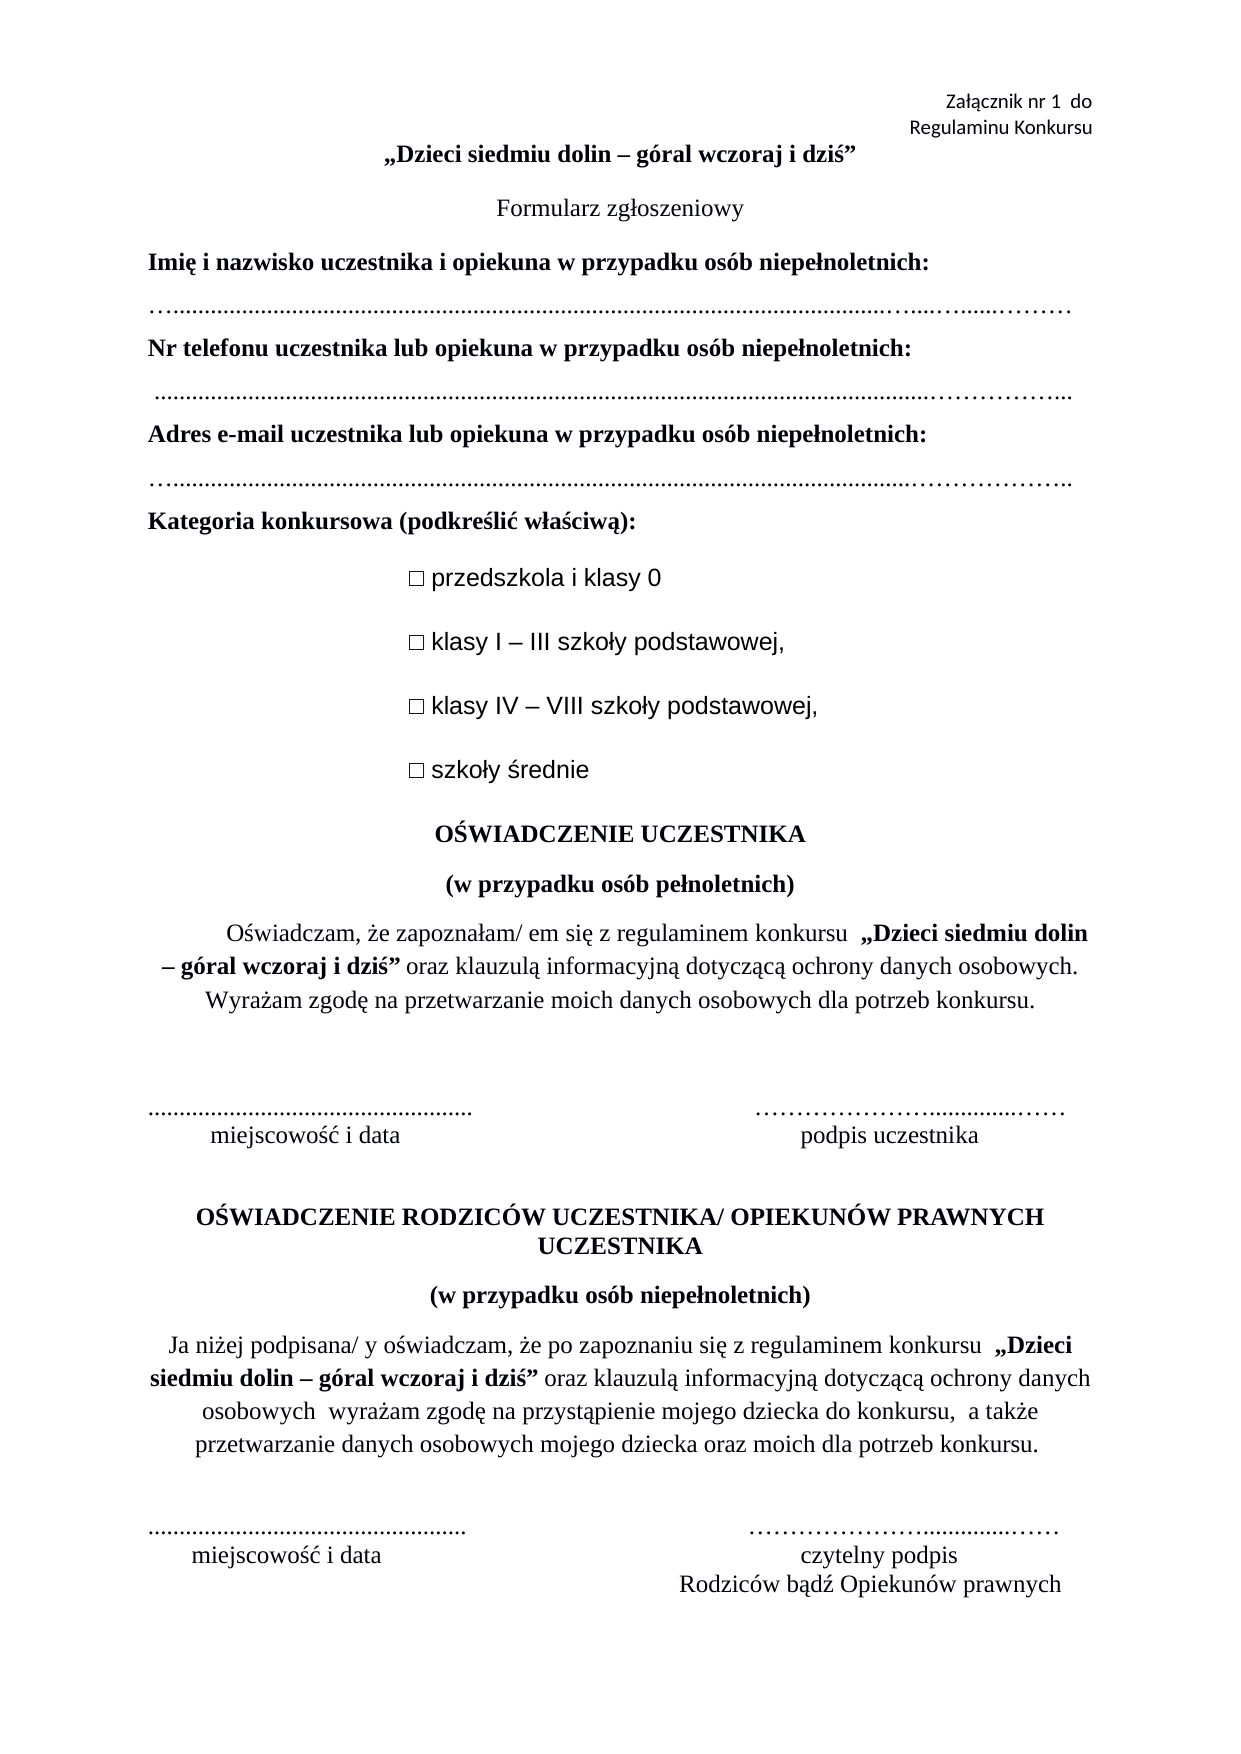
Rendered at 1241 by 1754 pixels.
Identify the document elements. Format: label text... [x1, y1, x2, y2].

text miejscowość i data podpis uczestnika [148, 1120, 1093, 1149]
text .................................................... …………………..............…… [148, 1092, 1093, 1120]
list □ klasy IV – VIII szkoły podstawowej, [409, 691, 1093, 720]
list □ szkoły średnie [409, 755, 1093, 784]
text „Dzieci siedmiu dolin – góral wczoraj i dziś” [148, 139, 1093, 168]
text Imię i nazwisko uczestnika i opiekuna w przypadku osób niepełnoletnich: …..................................................................................................................…....…......……… [148, 247, 1093, 319]
text miejscowość i data czytelny podpis [148, 1540, 1093, 1569]
text Nr telefonu uczestnika lub opiekuna w przypadku osób niepełnoletnich: ............................................................................................................................……………... [148, 333, 1093, 405]
text (w przypadku osób niepełnoletnich) [148, 1280, 1093, 1309]
text OŚWIADCZENIE RODZICÓW UCZESTNIKA/ OPIEKUNÓW PRAWNYCH UCZESTNIKA [148, 1202, 1093, 1259]
text Kategoria konkursowa (podkreślić właściwą): [148, 506, 1093, 563]
text Formularz zgłoszeniowy [148, 193, 1093, 222]
text Załącznik nr 1 do [148, 88, 1093, 114]
text (w przypadku osób pełnoletnich) [148, 869, 1093, 897]
text ................................................... …………………..............…… [148, 1511, 1093, 1540]
list □ przedszkola i klasy 0 [409, 563, 1093, 592]
text OŚWIADCZENIE UCZESTNIKA [148, 819, 1093, 848]
text Adres e-mail uczestnika lub opiekuna w przypadku osób niepełnoletnich: …......................................................................................................................……………….. [148, 419, 1093, 491]
text Oświadczam, że zapoznałam/ em się z regulaminem konkursu „Dzieci siedmiu dolin – góral wczoraj i dziś” oraz klauzulą informacyjną dotyczącą ochrony danych osobowych. Wyrażam zgodę na przetwarzanie moich danych osobowych dla potrzeb konkursu. [148, 918, 1093, 1013]
text Ja niżej podpisana/ y oświadczam, że po zapoznaniu się z regulaminem konkursu „Dzieci siedmiu dolin – góral wczoraj i dziś” oraz klauzulą informacyjną dotyczącą ochrony danych osobowych wyrażam zgodę na przystąpienie mojego dziecka do konkursu, a także przetwarzanie danych osobowych mojego dziecka oraz moich dla potrzeb konkursu. [148, 1330, 1093, 1458]
text Regulaminu Konkursu [148, 114, 1093, 139]
text Rodziców bądź Opiekunów prawnych [148, 1569, 1093, 1597]
list □ klasy I – III szkoły podstawowej, [409, 627, 1093, 656]
